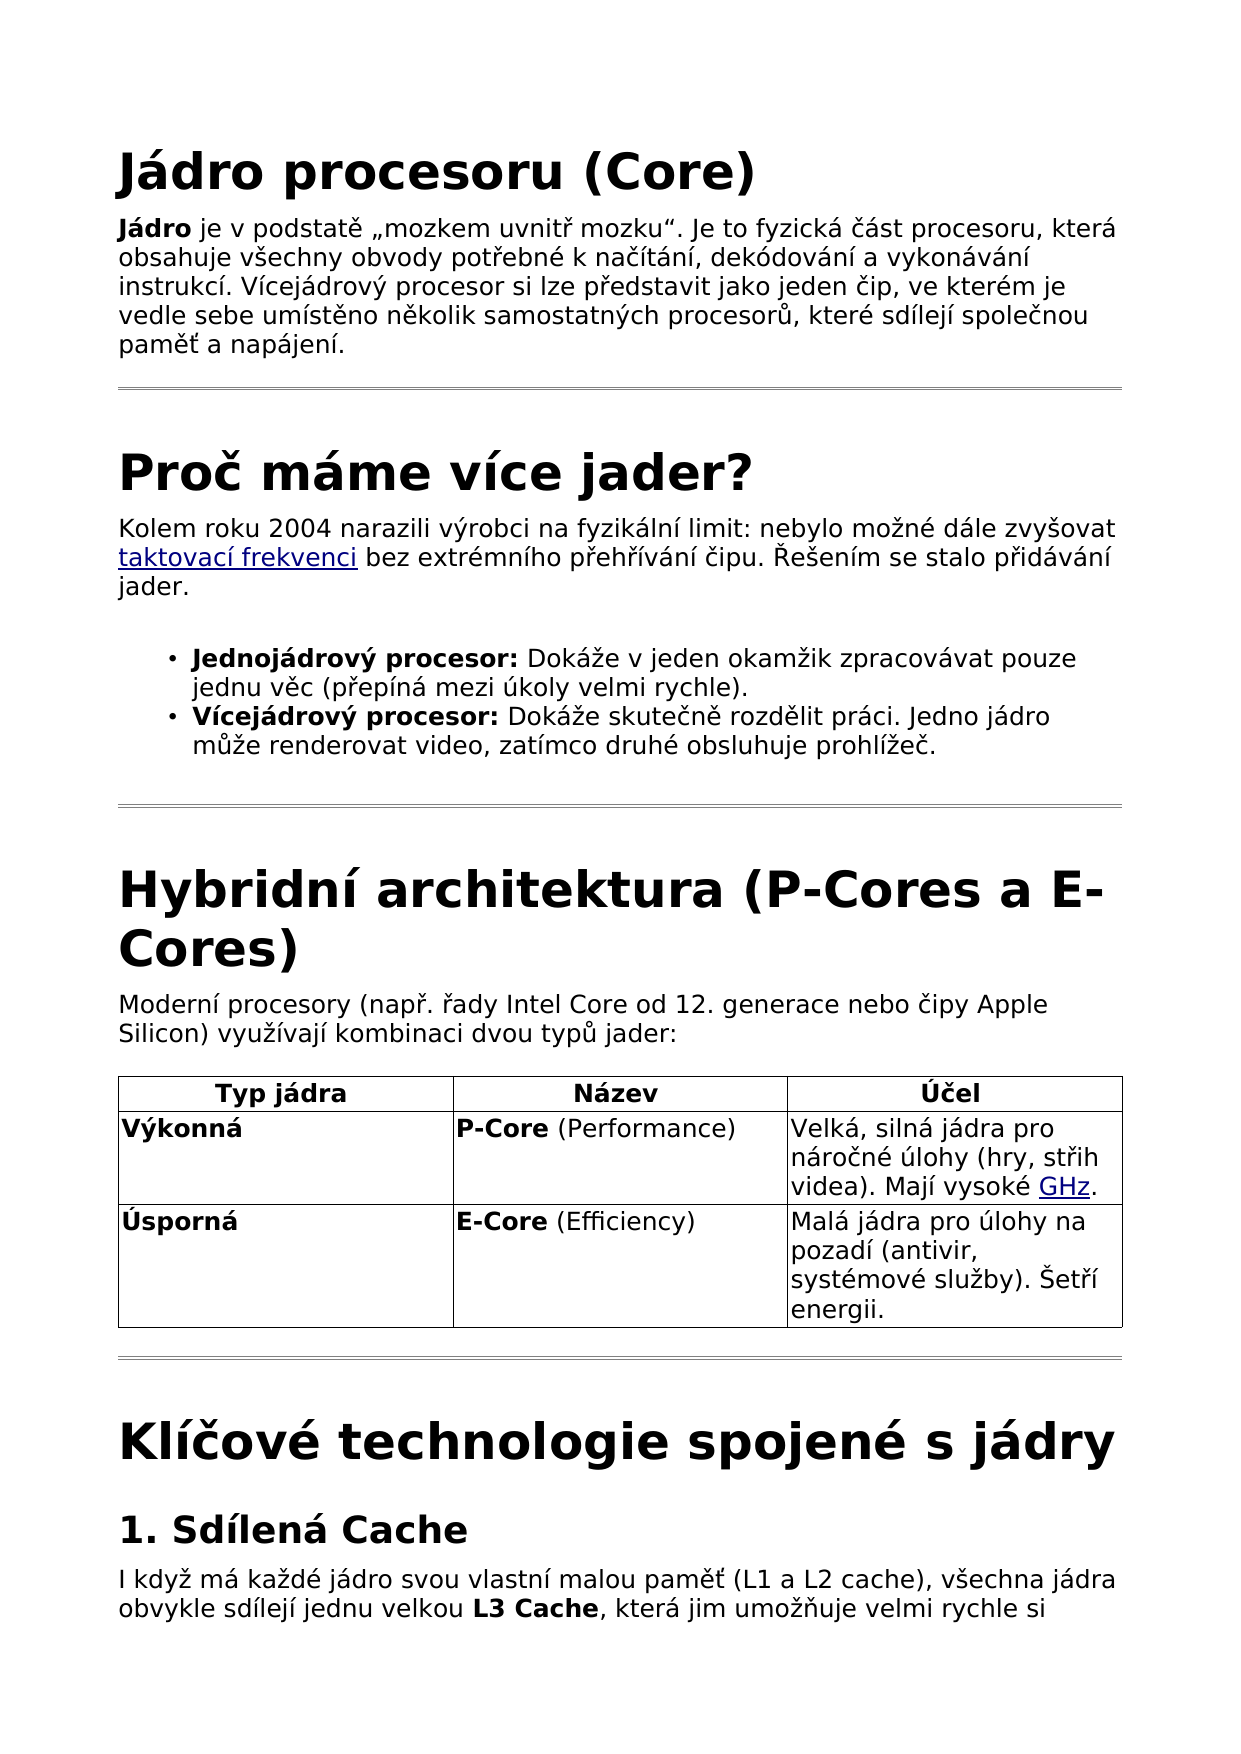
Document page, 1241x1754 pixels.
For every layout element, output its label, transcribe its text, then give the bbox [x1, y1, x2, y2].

text I když má každé jádro svou vlastní malou paměť (L1 a L2 cache), všechna jádra obvykle sdílejí jednu velkou L3 Cache, která jim umožňuje velmi rychle si [118, 1565, 1122, 1623]
text Kolem roku 2004 narazili výrobci na fyzikální limit: nebylo možné dále zvyšovat taktovací frekvenci bez extrémního přehřívání čipu. Řešením se stalo přidávání jader. [118, 514, 1122, 602]
table_header Účel [788, 1077, 1122, 1111]
subtitle 1. Sdílená Cache [118, 1509, 1122, 1553]
text Moderní procesory (např. řady Intel Core od 12. generace nebo čipy Apple Silicon) využívají kombinaci dvou typů jader: [118, 990, 1122, 1048]
table_cell E-Core (Efficiency) [454, 1205, 787, 1327]
subtitle Klíčové technologie spojené s jádry [118, 1413, 1122, 1471]
subtitle Proč máme více jader? [118, 443, 1122, 502]
subtitle Jádro procesoru (Core) [118, 143, 1122, 201]
table_cell P-Core (Performance) [454, 1112, 787, 1204]
table_cell Výkonná [119, 1112, 453, 1204]
table_header Název [454, 1077, 787, 1111]
subtitle Hybridní architektura (P-Cores a E-Cores) [118, 861, 1122, 978]
list Vícejádrový procesor: Dokáže skutečně rozdělit práci. Jedno jádro může renderovat video, zatímco druhé obsluhuje prohlížeč. [177, 702, 1122, 760]
list Jednojádrový procesor: Dokáže v jeden okamžik zpracovávat pouze jednu věc (přepíná mezi úkoly velmi rychle). [177, 644, 1122, 702]
text Jádro je v podstatě „mozkem uvnitř mozku“. Je to fyzická část procesoru, která obsahuje všechny obvody potřebné k načítání, dekódování a vykonávání instrukcí. Vícejádrový procesor si lze představit jako jeden čip, ve kterém je vedle sebe umístěno několik samostatných procesorů, které sdílejí společnou paměť a napájení. [118, 214, 1122, 360]
table_cell Malá jádra pro úlohy na pozadí (antivir, systémové služby). Šetří energii. [788, 1205, 1122, 1327]
table_cell Úsporná [119, 1205, 453, 1327]
table_header Typ jádra [119, 1077, 453, 1111]
table_cell Velká, silná jádra pro náročné úlohy (hry, střih videa). Mají vysoké GHz. [788, 1112, 1122, 1204]
